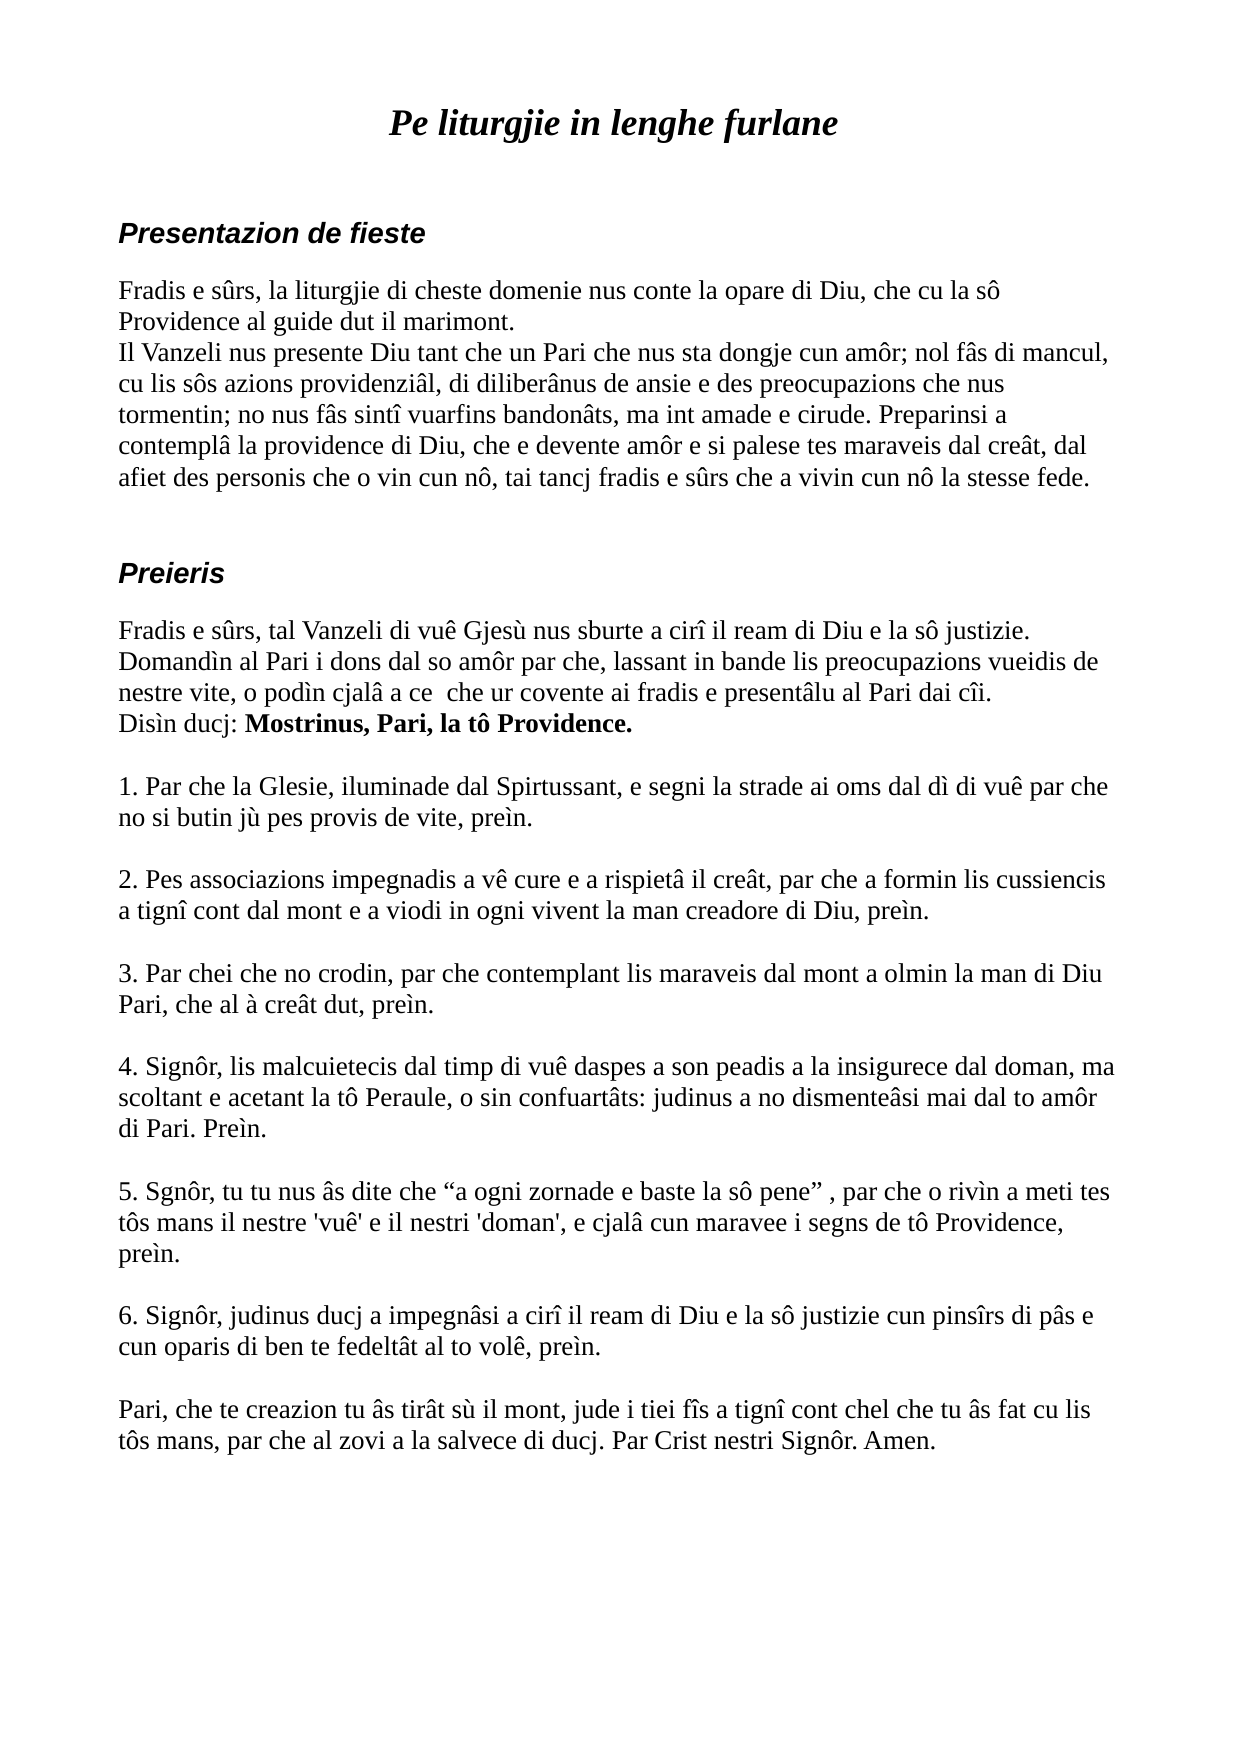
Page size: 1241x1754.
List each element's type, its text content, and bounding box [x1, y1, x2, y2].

text Pari, che te creazion tu âs tirât sù il mont, jude i tiei fîs a tignî cont chel che tu âs fat cu lis tôs mans, par che al zovi a la salvece di ducj. Par Crist nestri Signôr. Amen. [118, 1393, 1122, 1455]
text 6. Signôr, judinus ducj a impegnâsi a cirî il ream di Diu e la sô justizie cun pinsîrs di pâs e cun oparis di ben te fedeltât al to volê, preìn. [118, 1299, 1122, 1362]
text 2. Pes associazions impegnadis a vê cure e a rispietâ il creât, par che a formin lis cussiencis a tignî cont dal mont e a viodi in ogni vivent la man creadore di Diu, preìn. [118, 863, 1122, 926]
text Il Vanzeli nus presente Diu tant che un Pari che nus sta dongje cun amôr; nol fâs di mancul, cu lis sôs azions providenziâl, di diliberânus de ansie e des preocupazions che nus tormentin; no nus fâs sintî vuarfins bandonâts, ma int amade e cirude. Preparinsi a contemplâ la providence di Diu, che e devente amôr e si palese tes maraveis dal creât, dal afiet des personis che o vin cun nô, tai tancj fradis e sûrs che a vivin cun nô la stesse fede. [118, 336, 1122, 492]
text Preieris [118, 556, 1122, 590]
text 5. Sgnôr, tu tu nus âs dite che “a ogni zornade e baste la sô pene” , par che o rivìn a meti tes tôs mans il nestre 'vuê' e il nestri 'doman', e cjalâ cun maravee i segns de tô Providence, preìn. [118, 1175, 1122, 1268]
text Disìn ducj: Mostrinus, Pari, la tô Providence. [118, 707, 1122, 739]
text Pe liturgjie in lenghe furlane [118, 100, 1122, 143]
text 3. Par chei che no crodin, par che contemplant lis maraveis dal mont a olmin la man di Diu Pari, che al à creât dut, preìn. [118, 957, 1122, 1019]
text 4. Signôr, lis malcuietecis dal timp di vuê daspes a son peadis a la insigurece dal doman, ma scoltant e acetant la tô Peraule, o sin confuartâts: judinus a no dismenteâsi mai dal to amôr di Pari. Preìn. [118, 1050, 1122, 1143]
text 1. Par che la Glesie, iluminade dal Spirtussant, e segni la strade ai oms dal dì di vuê par che no si butin jù pes provis de vite, preìn. [118, 770, 1122, 832]
text Fradis e sûrs, tal Vanzeli di vuê Gjesù nus sburte a cirî il ream di Diu e la sô justizie. Domandìn al Pari i dons dal so amôr par che, lassant in bande lis preocupazions vueidis de nestre vite, o podìn cjalâ a ce che ur covente ai fradis e presentâlu al Pari dai cîi. [118, 614, 1122, 707]
text Fradis e sûrs, la liturgjie di cheste domenie nus conte la opare di Diu, che cu la sô Providence al guide dut il marimont. [118, 274, 1122, 336]
subtitle Presentazion de fieste [118, 216, 1122, 250]
